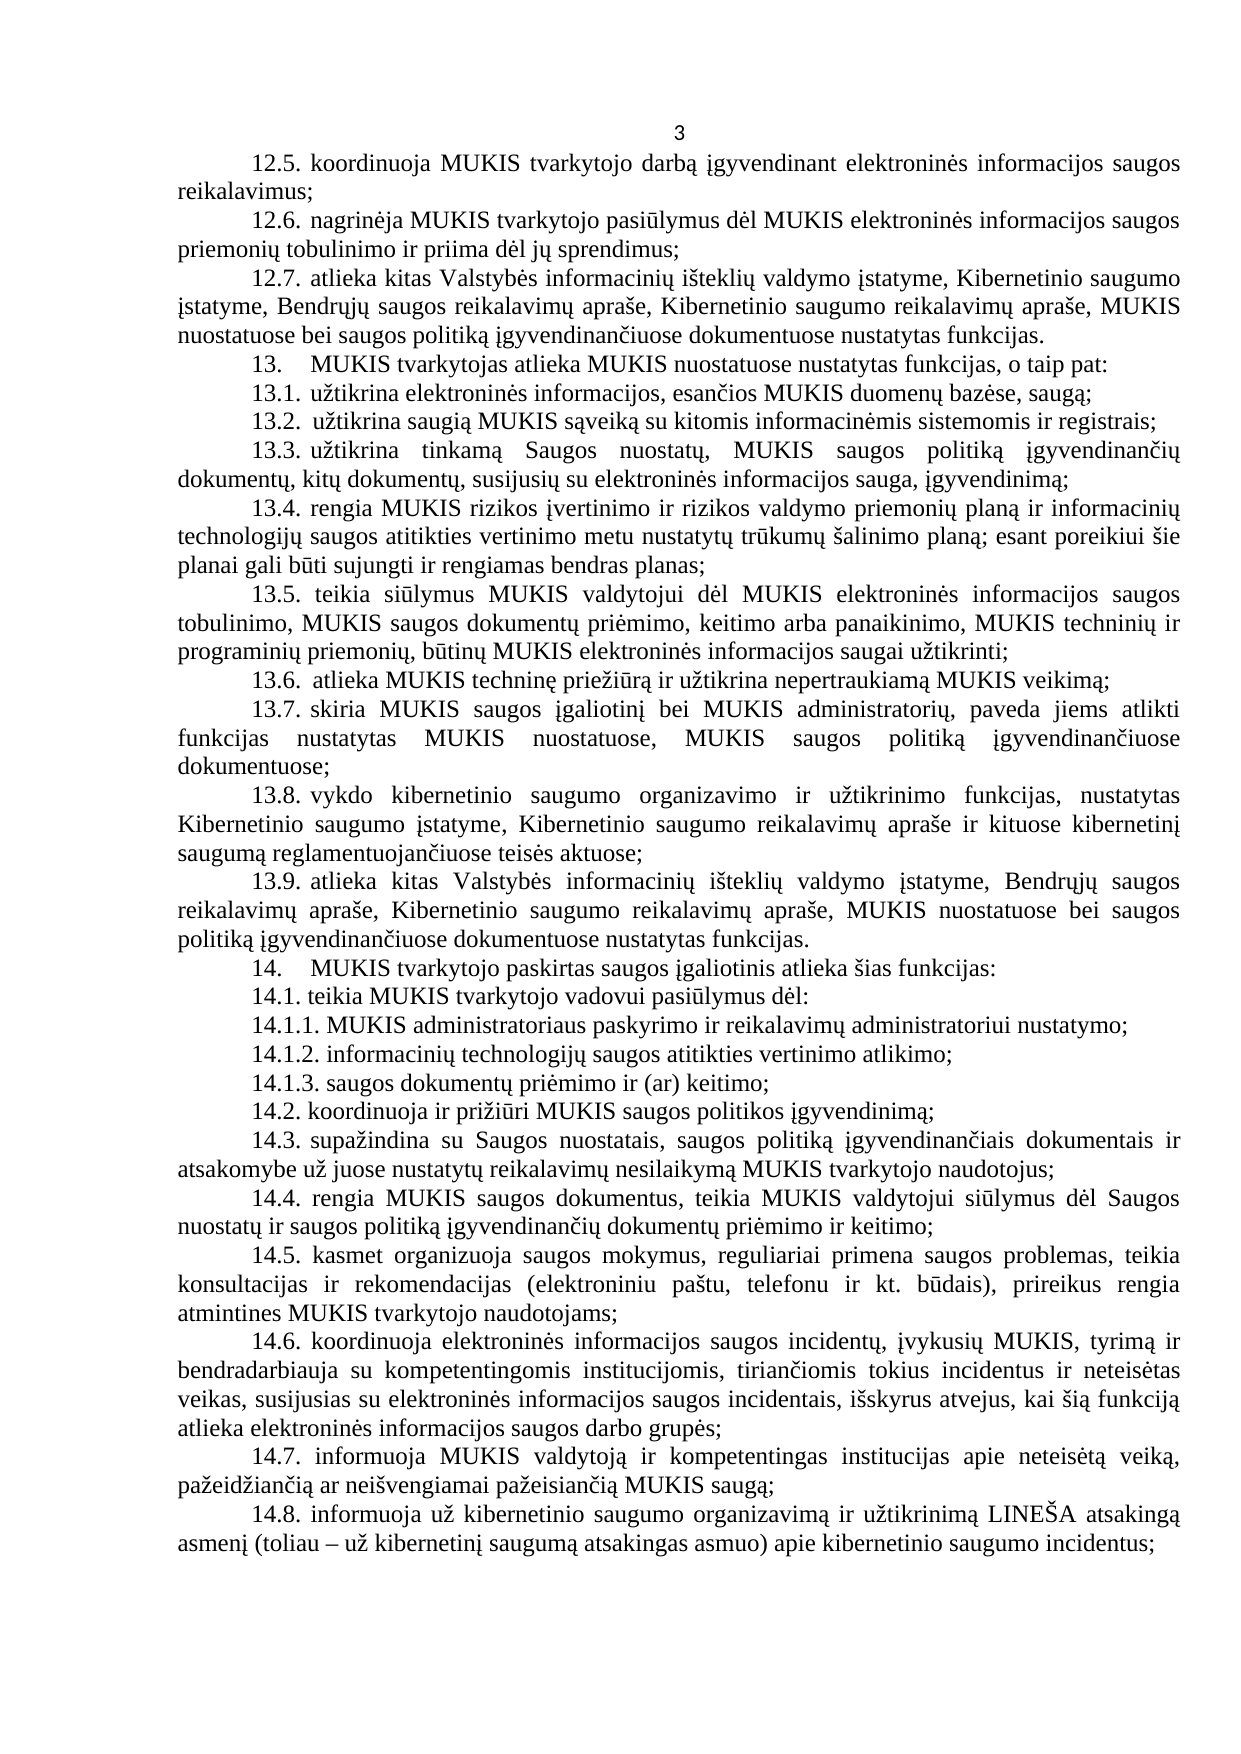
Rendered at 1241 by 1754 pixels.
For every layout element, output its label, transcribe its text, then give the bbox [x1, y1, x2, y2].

text 13.3. užtikrina tinkamą Saugos nuostatų, MUKIS saugos politiką įgyvendinančių dokumentų, kitų dokumentų, susijusių su elektroninės informacijos sauga, įgyvendinimą; [177, 435, 1181, 493]
text 14.1.2. informacinių technologijų saugos atitikties vertinimo atlikimo; [177, 1039, 1181, 1068]
text 13.9. atlieka kitas Valstybės informacinių išteklių valdymo įstatyme, Bendrųjų saugos reikalavimų apraše, Kibernetinio saugumo reikalavimų apraše, MUKIS nuostatuose bei saugos politiką įgyvendinančiuose dokumentuose nustatytas funkcijas. [177, 866, 1181, 953]
text 12.6. nagrinėja MUKIS tvarkytojo pasiūlymus dėl MUKIS elektroninės informacijos saugos priemonių tobulinimo ir priima dėl jų sprendimus; [177, 205, 1181, 263]
text 12.5. koordinuoja MUKIS tvarkytojo darbą įgyvendinant elektroninės informacijos saugos reikalavimus; [177, 148, 1181, 205]
text 13.1. užtikrina elektroninės informacijos, esančios MUKIS duomenų bazėse, saugą; [177, 378, 1181, 406]
text 14.2. koordinuoja ir prižiūri MUKIS saugos politikos įgyvendinimą; [177, 1096, 1181, 1125]
text 13.8. vykdo kibernetinio saugumo organizavimo ir užtikrinimo funkcijas, nustatytas Kibernetinio saugumo įstatyme, Kibernetinio saugumo reikalavimų apraše ir kituose kibernetinį saugumą reglamentuojančiuose teisės aktuose; [177, 780, 1181, 866]
text 13.5. teikia siūlymus MUKIS valdytojui dėl MUKIS elektroninės informacijos saugos tobulinimo, MUKIS saugos dokumentų priėmimo, keitimo arba panaikinimo, MUKIS techninių ir programinių priemonių, būtinų MUKIS elektroninės informacijos saugai užtikrinti; [177, 579, 1181, 665]
text 14.1.1. MUKIS administratoriaus paskyrimo ir reikalavimų administratoriui nustatymo; [177, 1010, 1181, 1039]
text 13. MUKIS tvarkytojas atlieka MUKIS nuostatuose nustatytas funkcijas, o taip pat: [177, 349, 1181, 378]
text 13.6. atlieka MUKIS techninę priežiūrą ir užtikrina nepertraukiamą MUKIS veikimą; [177, 665, 1181, 694]
text 14.1.3. saugos dokumentų priėmimo ir (ar) keitimo; [177, 1068, 1181, 1096]
text 14.6. koordinuoja elektroninės informacijos saugos incidentų, įvykusių MUKIS, tyrimą ir bendradarbiauja su kompetentingomis institucijomis, tiriančiomis tokius incidentus ir neteisėtas veikas, susijusias su elektroninės informacijos saugos incidentais, išskyrus atvejus, kai šią funkciją atlieka elektroninės informacijos saugos darbo grupės; [177, 1326, 1181, 1441]
text 13.4. rengia MUKIS rizikos įvertinimo ir rizikos valdymo priemonių planą ir informacinių technologijų saugos atitikties vertinimo metu nustatytų trūkumų šalinimo planą; esant poreikiui šie planai gali būti sujungti ir rengiamas bendras planas; [177, 493, 1181, 579]
text 14. MUKIS tvarkytojo paskirtas saugos įgaliotinis atlieka šias funkcijas: [177, 953, 1181, 981]
text 14.4. rengia MUKIS saugos dokumentus, teikia MUKIS valdytojui siūlymus dėl Saugos nuostatų ir saugos politiką įgyvendinančių dokumentų priėmimo ir keitimo; [177, 1183, 1181, 1240]
text 14.3. supažindina su Saugos nuostatais, saugos politiką įgyvendinančiais dokumentais ir atsakomybe už juose nustatytų reikalavimų nesilaikymą MUKIS tvarkytojo naudotojus; [177, 1125, 1181, 1183]
text 14.7. informuoja MUKIS valdytoją ir kompetentingas institucijas apie neteisėtą veiką, pažeidžiančią ar neišvengiamai pažeisiančią MUKIS saugą; [177, 1441, 1181, 1499]
text 13.7. skiria MUKIS saugos įgaliotinį bei MUKIS administratorių, paveda jiems atlikti funkcijas nustatytas MUKIS nuostatuose, MUKIS saugos politiką įgyvendinančiuose dokumentuose; [177, 694, 1181, 780]
text 14.1. teikia MUKIS tvarkytojo vadovui pasiūlymus dėl: [177, 981, 1181, 1010]
text 14.5. kasmet organizuoja saugos mokymus, reguliariai primena saugos problemas, teikia konsultacijas ir rekomendacijas (elektroniniu paštu, telefonu ir kt. būdais), prireikus rengia atmintines MUKIS tvarkytojo naudotojams; [177, 1240, 1181, 1326]
text 12.7. atlieka kitas Valstybės informacinių išteklių valdymo įstatyme, Kibernetinio saugumo įstatyme, Bendrųjų saugos reikalavimų apraše, Kibernetinio saugumo reikalavimų apraše, MUKIS nuostatuose bei saugos politiką įgyvendinančiuose dokumentuose nustatytas funkcijas. [177, 263, 1181, 349]
text 14.8. informuoja už kibernetinio saugumo organizavimą ir užtikrinimą LINEŠA atsakingą asmenį (toliau – už kibernetinį saugumą atsakingas asmuo) apie kibernetinio saugumo incidentus; [177, 1499, 1181, 1556]
text 13.2. užtikrina saugią MUKIS sąveiką su kitomis informacinėmis sistemomis ir registrais; [177, 406, 1181, 435]
